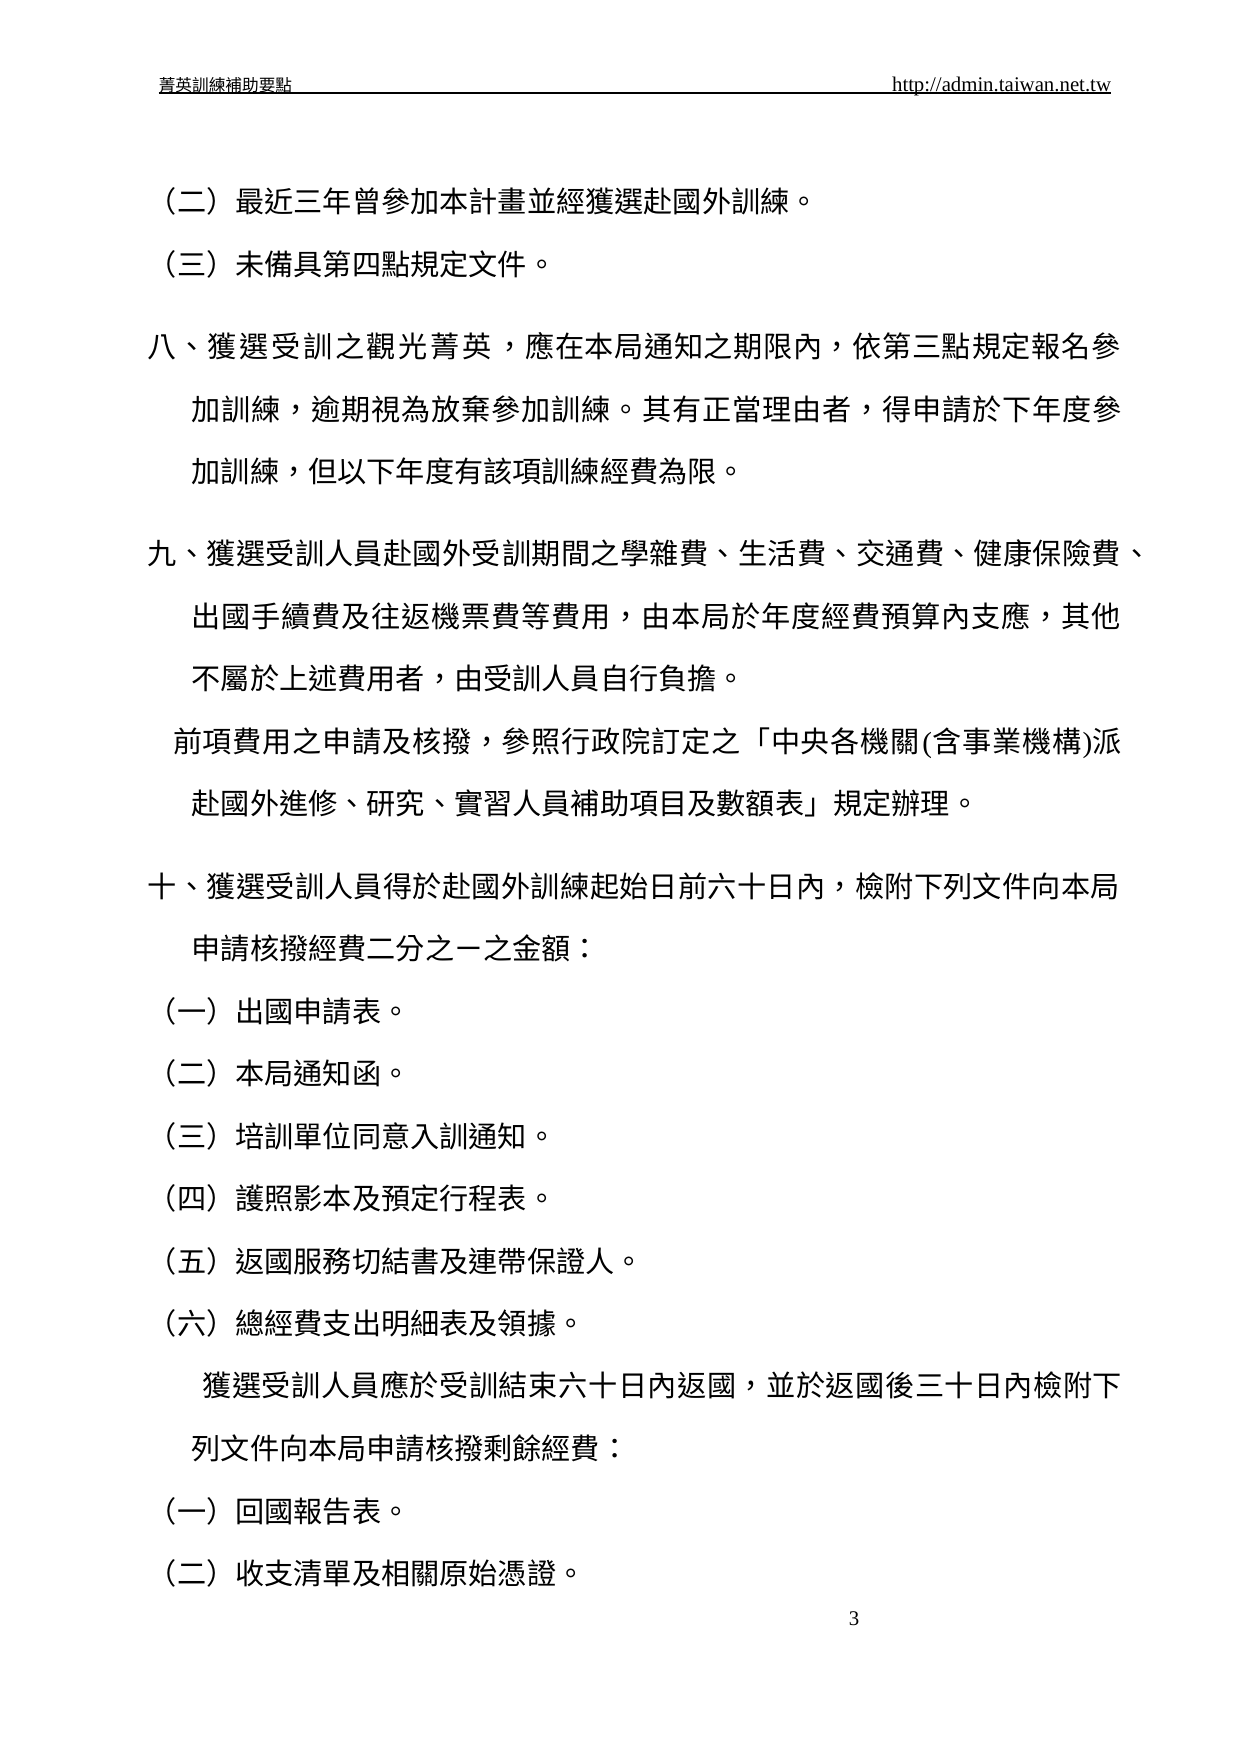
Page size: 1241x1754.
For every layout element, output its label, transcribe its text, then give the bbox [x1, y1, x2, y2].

text （二）本局通知函。 [148, 1030, 1122, 1093]
text 十、獲選受訓人員得於赴國外訓練起始日前六十日內，檢附下列文件向本局申請核撥經費二分之ㄧ之金額： [148, 843, 1122, 968]
text （三）未備具第四點規定文件。 [148, 221, 1122, 283]
text 九、獲選受訓人員赴國外受訓期間之學雜費、生活費、交通費、健康保險費、出國手續費及往返機票費等費用，由本局於年度經費預算內支應，其他不屬於上述費用者，由受訓人員自行負擔。 [148, 510, 1122, 698]
text （四）護照影本及預定行程表。 [148, 1155, 1122, 1218]
text （三）培訓單位同意入訓通知。 [148, 1093, 1122, 1155]
text 獲選受訓人員應於受訓結束六十日內返國，並於返國後三十日內檢附下列文件向本局申請核撥剩餘經費： [148, 1343, 1122, 1468]
text （二）收支清單及相關原始憑證。 [148, 1530, 1122, 1593]
text （一）回國報告表。 [148, 1468, 1122, 1530]
text （六）總經費支出明細表及領據。 [148, 1280, 1122, 1343]
text （二）最近三年曾參加本計畫並經獲選赴國外訓練。 [148, 158, 1122, 221]
text 前項費用之申請及核撥，參照行政院訂定之「中央各機關(含事業機構)派赴國外進修、研究、實習人員補助項目及數額表」規定辦理。 [148, 698, 1122, 823]
text （一）出國申請表。 [148, 968, 1122, 1030]
text （五）返國服務切結書及連帶保證人。 [148, 1218, 1122, 1280]
text 八、獲選受訓之觀光菁英，應在本局通知之期限內，依第三點規定報名參加訓練，逾期視為放棄參加訓練。其有正當理由者，得申請於下年度參加訓練，但以下年度有該項訓練經費為限。 [148, 303, 1122, 491]
